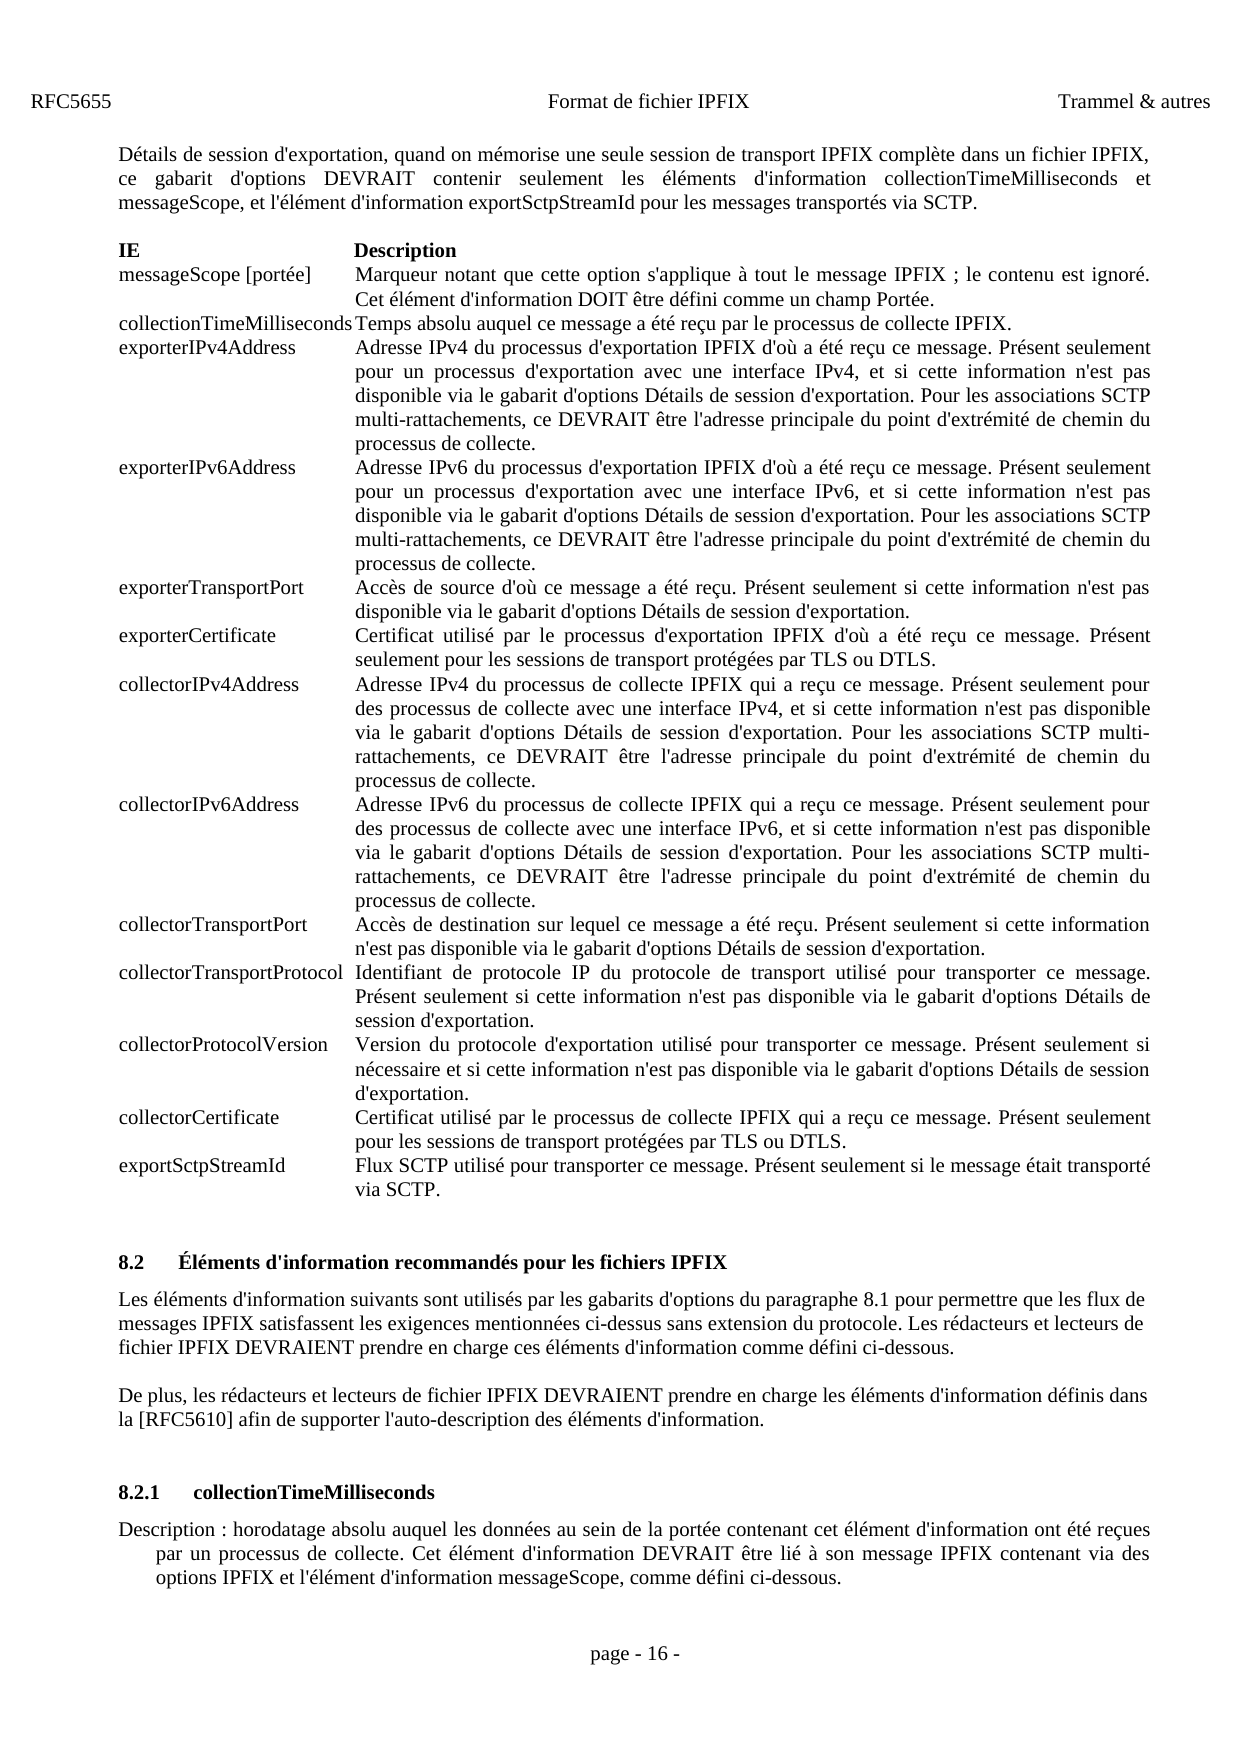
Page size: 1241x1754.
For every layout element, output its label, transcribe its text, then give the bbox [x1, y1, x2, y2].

text exporterIPv4Address Adresse IPv4 du processus d'exportation IPFIX d'où a été reçu ce message. Présent seulement pour un processus d'exportation avec une interface IPv4, et si cette information n'est pas disponible via le gabarit d'options Détails de session d'exportation. Pour les associations SCTP multi-rattachements, ce DEVRAIT être l'adresse principale du point d'extrémité de chemin du processus de collecte. [119, 334, 1152, 455]
text collectorTransportProtocol Identifiant de protocole IP du protocole de transport utilisé pour transporter ce message. Présent seulement si cette information n'est pas disponible via le gabarit d'options Détails de session d'exportation. [119, 960, 1152, 1032]
subtitle 8.2.1 collectionTimeMilliseconds [118, 1480, 1152, 1504]
text exporterTransportPort Accès de source d'où ce message a été reçu. Présent seulement si cette information n'est pas disponible via le gabarit d'options Détails de session d'exportation. [119, 575, 1152, 623]
text De plus, les rédacteurs et lecteurs de fichier IPFIX DEVRAIENT prendre en charge les éléments d'information définis dans la [RFC5610] afin de supporter l'auto-description des éléments d'information. [118, 1383, 1152, 1431]
text collectorTransportPort Accès de destination sur lequel ce message a été reçu. Présent seulement si cette information n'est pas disponible via le gabarit d'options Détails de session d'exportation. [119, 912, 1152, 960]
text collectionTimeMilliseconds Temps absolu auquel ce message a été reçu par le processus de collecte IPFIX. [119, 311, 1152, 334]
text Les éléments d'information suivants sont utilisés par les gabarits d'options du paragraphe 8.1 pour permettre que les flux de messages IPFIX satisfassent les exigences mentionnées ci-dessus sans extension du protocole. Les rédacteurs et lecteurs de fichier IPFIX DEVRAIENT prendre en charge ces éléments d'information comme défini ci-dessous. [118, 1286, 1152, 1359]
text exporterCertificate Certificat utilisé par le processus d'exportation IPFIX d'où a été reçu ce message. Présent seulement pour les sessions de transport protégées par TLS ou DTLS. [119, 623, 1152, 671]
text exporterIPv6Address Adresse IPv6 du processus d'exportation IPFIX d'où a été reçu ce message. Présent seulement pour un processus d'exportation avec une interface IPv6, et si cette information n'est pas disponible via le gabarit d'options Détails de session d'exportation. Pour les associations SCTP multi-rattachements, ce DEVRAIT être l'adresse principale du point d'extrémité de chemin du processus de collecte. [119, 455, 1152, 575]
text Description : horodatage absolu auquel les données au sein de la portée contenant cet élément d'information ont été reçues par un processus de collecte. Cet élément d'information DEVRAIT être lié à son message IPFIX contenant via des options IPFIX et l'élément d'information messageScope, comme défini ci-dessous. [118, 1516, 1152, 1589]
text collectorProtocolVersion Version du protocole d'exportation utilisé pour transporter ce message. Présent seulement si nécessaire et si cette information n'est pas disponible via le gabarit d'options Détails de session d'exportation. [119, 1032, 1152, 1104]
text messageScope [portée] Marqueur notant que cette option s'applique à tout le message IPFIX ; le contenu est ignoré. Cet élément d'information DOIT être défini comme un champ Portée. [119, 262, 1152, 311]
subtitle 8.2 Éléments d'information recommandés pour les fichiers IPFIX [118, 1250, 1152, 1274]
text Détails de session d'exportation, quand on mémorise une seule session de transport IPFIX complète dans un fichier IPFIX, ce gabarit d'options DEVRAIT contenir seulement les éléments d'information collectionTimeMilliseconds et messageScope, et l'élément d'information exportSctpStreamId pour les messages transportés via SCTP. [118, 142, 1152, 214]
text IE Description [118, 238, 1152, 262]
text collectorIPv6Address Adresse IPv6 du processus de collecte IPFIX qui a reçu ce message. Présent seulement pour des processus de collecte avec une interface IPv6, et si cette information n'est pas disponible via le gabarit d'options Détails de session d'exportation. Pour les associations SCTP multi-rattachements, ce DEVRAIT être l'adresse principale du point d'extrémité de chemin du processus de collecte. [119, 792, 1152, 912]
text collectorCertificate Certificat utilisé par le processus de collecte IPFIX qui a reçu ce message. Présent seulement pour les sessions de transport protégées par TLS ou DTLS. [119, 1104, 1152, 1153]
text exportSctpStreamId Flux SCTP utilisé pour transporter ce message. Présent seulement si le message était transporté via SCTP. [119, 1153, 1152, 1201]
text collectorIPv4Address Adresse IPv4 du processus de collecte IPFIX qui a reçu ce message. Présent seulement pour des processus de collecte avec une interface IPv4, et si cette information n'est pas disponible via le gabarit d'options Détails de session d'exportation. Pour les associations SCTP multi-rattachements, ce DEVRAIT être l'adresse principale du point d'extrémité de chemin du processus de collecte. [119, 671, 1152, 792]
